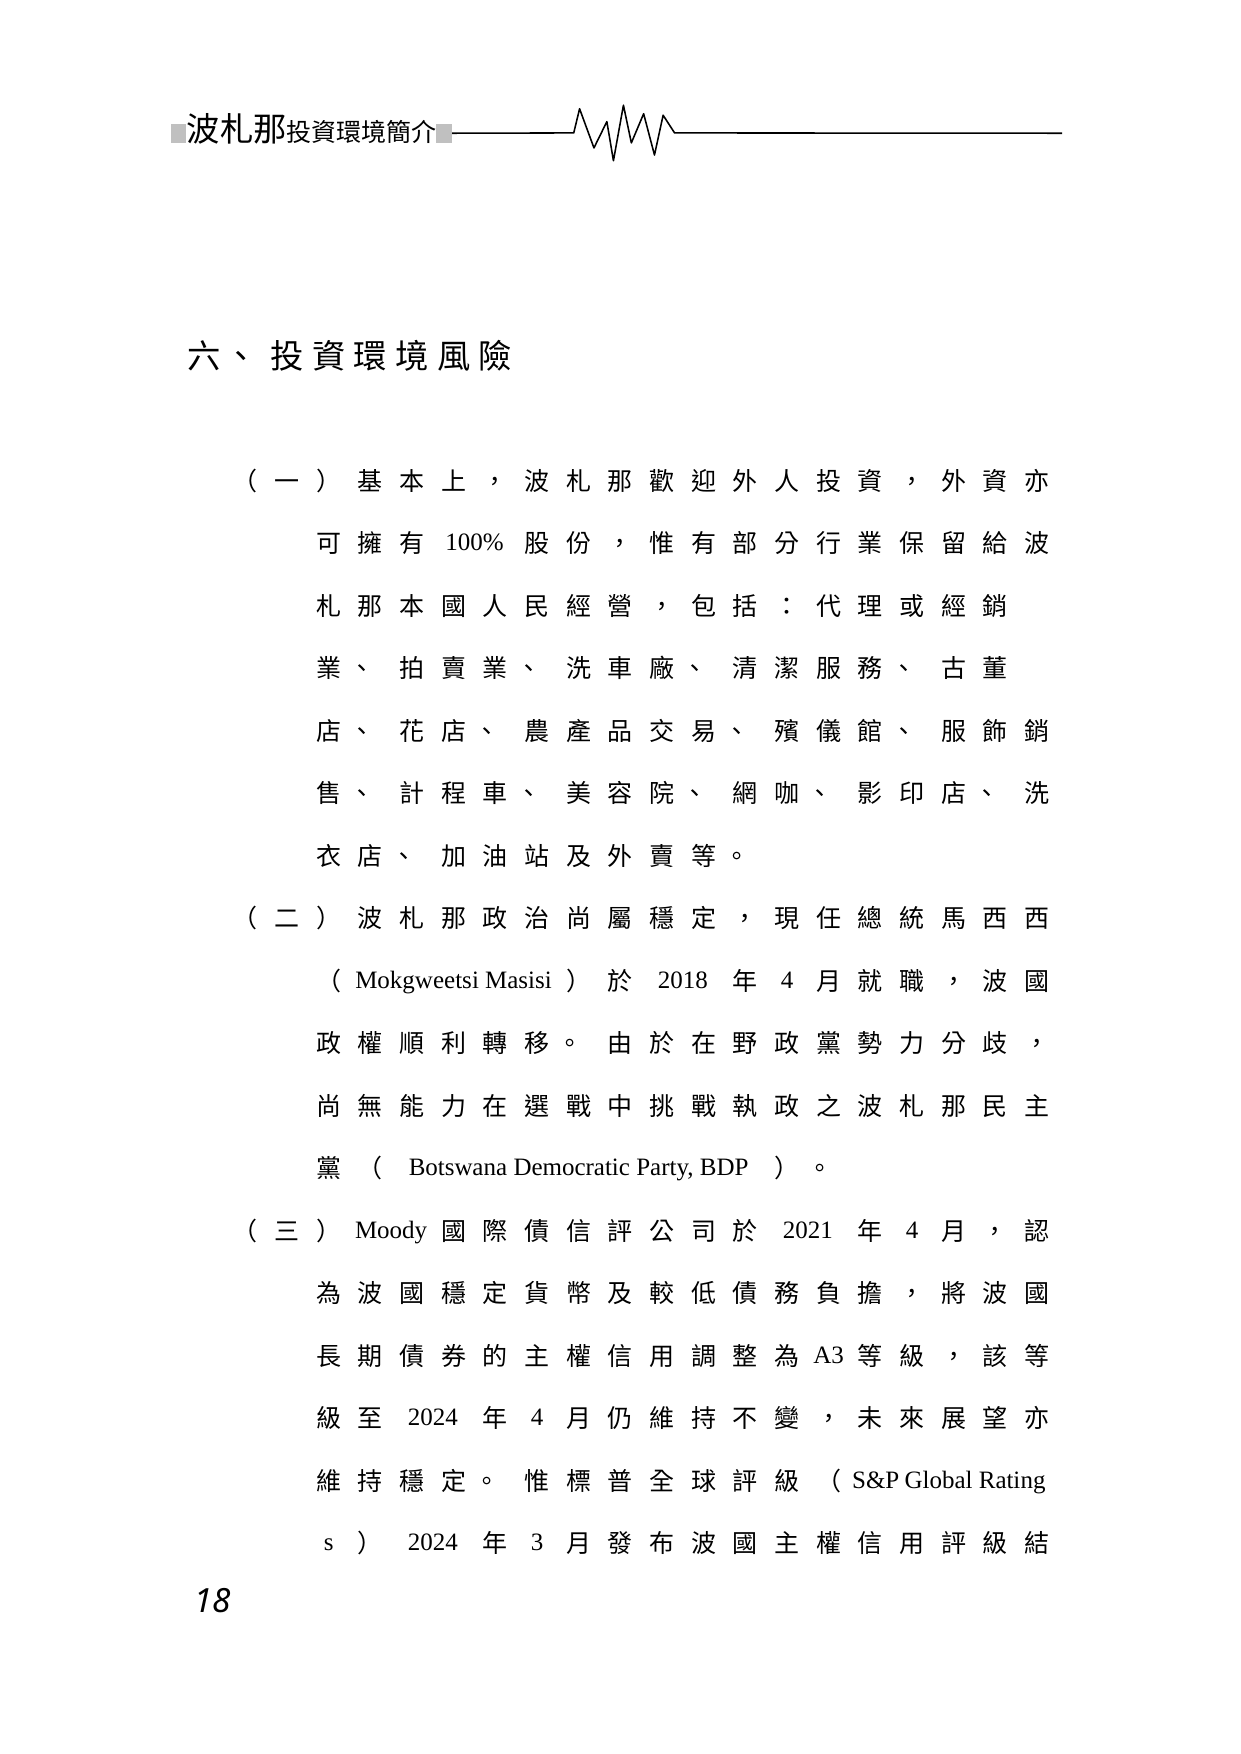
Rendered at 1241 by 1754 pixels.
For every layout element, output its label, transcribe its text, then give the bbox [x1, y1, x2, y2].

text （三）Moody國際債信評公司於2021年4月，認為波國穩定貨幣及較低債務負擔，將波國長期債券的主權信用調整為A3等級，該等級至2024年4月仍維持不變，未來展望亦維持穩定。惟標普全球評級（S&P Global Ratings）2024年3月發布波國主權信用評級結 [207, 1188, 1058, 1563]
text 六、投資環境風險 [183, 313, 1058, 375]
text （二）波札那政治尚屬穩定，現任總統馬西西（Mokgweetsi Masisi）於2018年4月就職，波國政權順利轉移。由於在野政黨勢力分歧，尚無能力在選戰中挑戰執政之波札那民主黨（Botswana Democratic Party, BDP）。 [207, 875, 1058, 1188]
text （一）基本上，波札那歡迎外人投資，外資亦可擁有100%股份，惟有部分行業保留給波札那本國人民經營，包括：代理或經銷業、拍賣業、洗車廠、清潔服務、古董店、花店、農產品交易、殯儀館、服飾銷售、計程車、美容院、網咖、影印店、洗衣店、加油站及外賣等。 [207, 438, 1058, 875]
